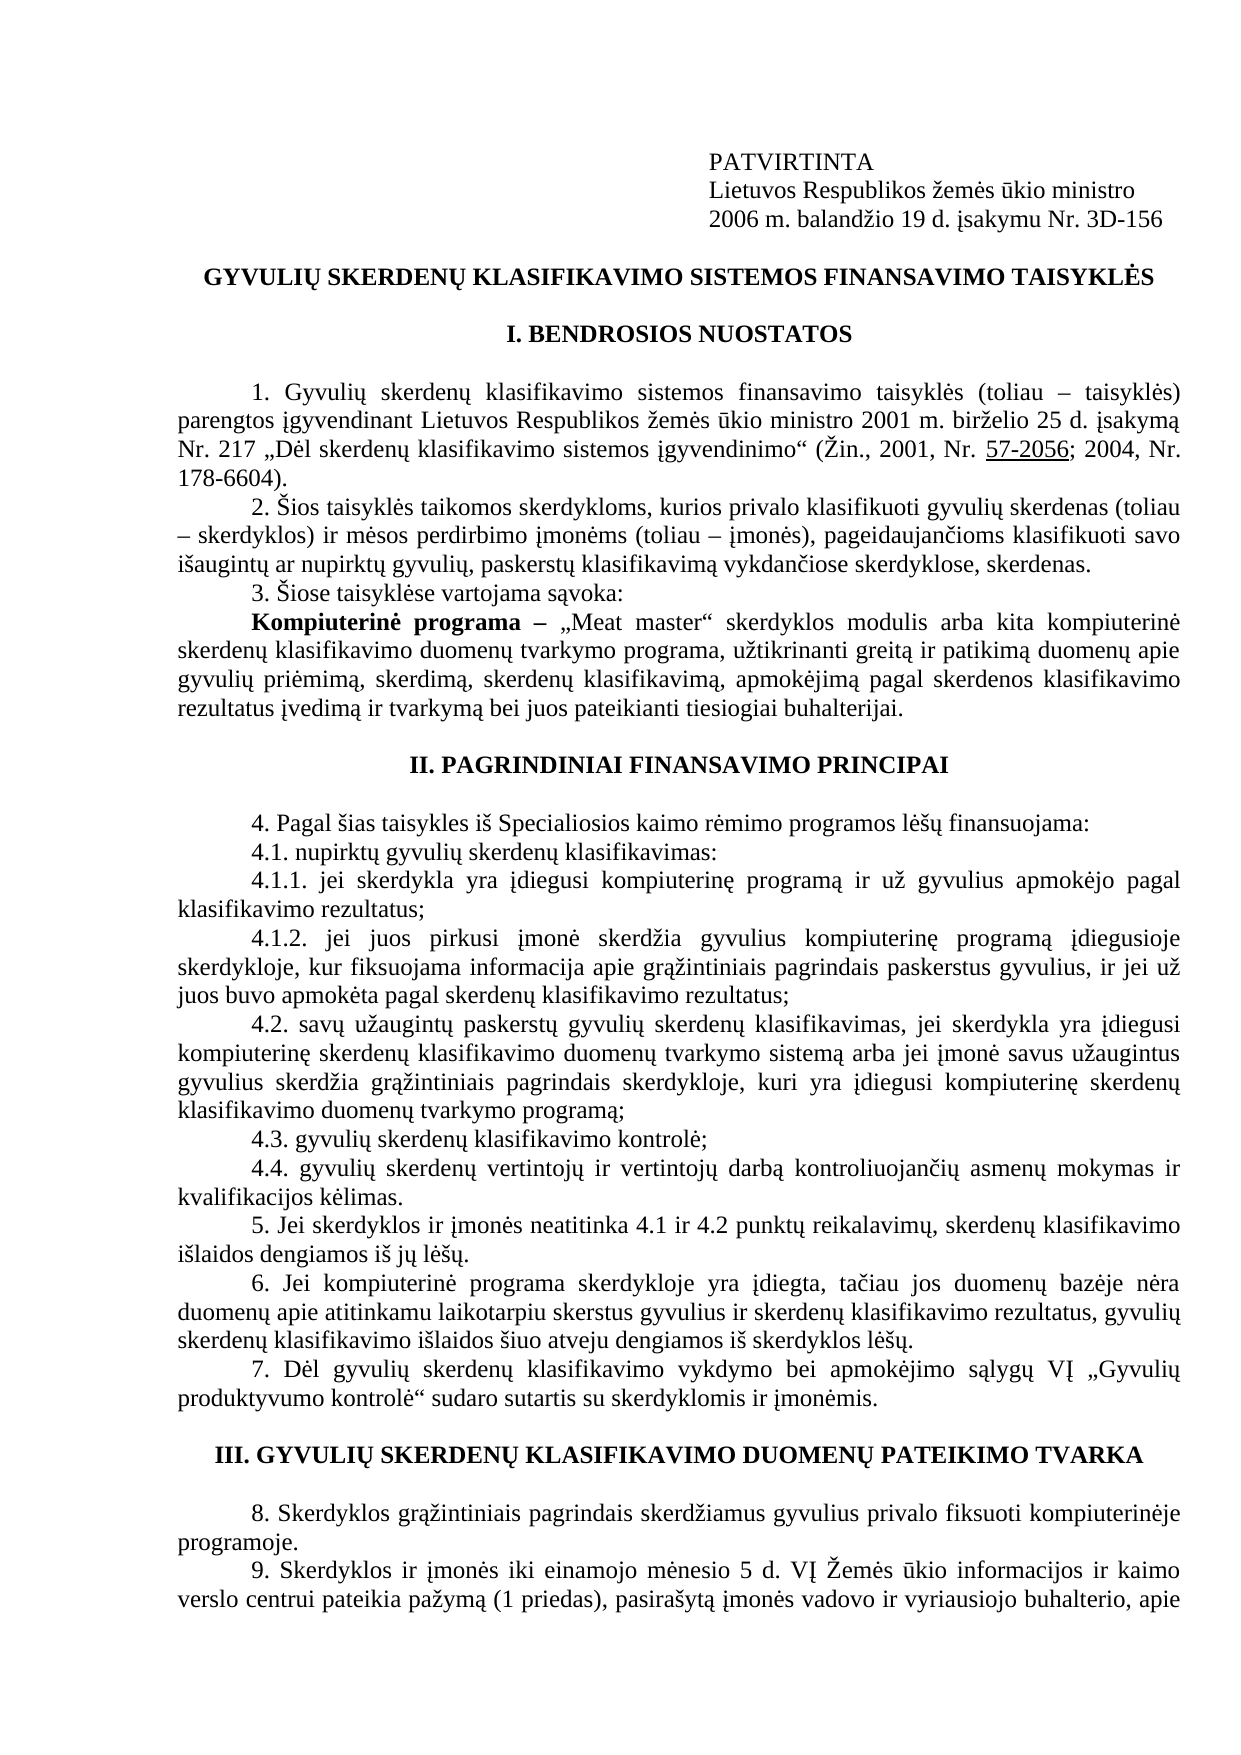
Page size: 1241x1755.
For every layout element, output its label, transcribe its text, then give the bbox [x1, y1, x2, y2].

text 2. Šios taisyklės taikomos skerdykloms, kurios privalo klasifikuoti gyvulių skerdenas (toliau – skerdyklos) ir mėsos perdirbimo įmonėms (toliau – įmonės), pageidaujančioms klasifikuoti savo išaugintų ar nupirktų gyvulių, paskerstų klasifikavimą vykdančiose skerdyklose, skerdenas. [177, 492, 1181, 578]
text 7. Dėl gyvulių skerdenų klasifikavimo vykdymo bei apmokėjimo sąlygų VĮ „Gyvulių produktyvumo kontrolė“ sudaro sutartis su skerdyklomis ir įmonėmis. [177, 1354, 1181, 1412]
text 6. Jei kompiuterinė programa skerdykloje yra įdiegta, tačiau jos duomenų bazėje nėra duomenų apie atitinkamu laikotarpiu skerstus gyvulius ir skerdenų klasifikavimo rezultatus, gyvulių skerdenų klasifikavimo išlaidos šiuo atveju dengiamos iš skerdyklos lėšų. [177, 1268, 1181, 1354]
text Lietuvos Respublikos žemės ūkio ministro [177, 176, 1181, 204]
text 4. Pagal šias taisykles iš Specialiosios kaimo rėmimo programos lėšų finansuojama: [177, 808, 1181, 837]
text Kompiuterinė programa – „Meat master“ skerdyklos modulis arba kita kompiuterinė skerdenų klasifikavimo duomenų tvarkymo programa, užtikrinanti greitą ir patikimą duomenų apie gyvulių priėmimą, skerdimą, skerdenų klasifikavimą, apmokėjimą pagal skerdenos klasifikavimo rezultatus įvedimą ir tvarkymą bei juos pateikianti tiesiogiai buhalterijai. [177, 607, 1181, 722]
text 8. Skerdyklos grąžintiniais pagrindais skerdžiamus gyvulius privalo fiksuoti kompiuterinėje programoje. [177, 1498, 1181, 1556]
text I. BENDROSIOS NUOSTATOS [177, 319, 1181, 348]
text III. GYVULIŲ SKERDENŲ KLASIFIKAVIMO DUOMENŲ PATEIKIMO TVARKA [177, 1441, 1181, 1469]
text 4.2. savų užaugintų paskerstų gyvulių skerdenų klasifikavimas, jei skerdykla yra įdiegusi kompiuterinę skerdenų klasifikavimo duomenų tvarkymo sistemą arba jei įmonė savus užaugintus gyvulius skerdžia grąžintiniais pagrindais skerdykloje, kuri yra įdiegusi kompiuterinę skerdenų klasifikavimo duomenų tvarkymo programą; [177, 1009, 1181, 1124]
text 4.3. gyvulių skerdenų klasifikavimo kontrolė; [177, 1124, 1181, 1153]
text 9. Skerdyklos ir įmonės iki einamojo mėnesio 5 d. VĮ Žemės ūkio informacijos ir kaimo verslo centrui pateikia pažymą (1 priedas), pasirašytą įmonės vadovo ir vyriausiojo buhalterio, apie [177, 1556, 1181, 1613]
text 4.1.1. jei skerdykla yra įdiegusi kompiuterinę programą ir už gyvulius apmokėjo pagal klasifikavimo rezultatus; [177, 866, 1181, 923]
text 1. Gyvulių skerdenų klasifikavimo sistemos finansavimo taisyklės (toliau – taisyklės) parengtos įgyvendinant Lietuvos Respublikos žemės ūkio ministro 2001 m. birželio 25 d. įsakymą Nr. 217 „Dėl skerdenų klasifikavimo sistemos įgyvendinimo“ (Žin., 2001, Nr. 57-2056; 2004, Nr. 178-6604). [177, 377, 1181, 492]
text 2006 m. balandžio 19 d. įsakymu Nr. 3D-156 [177, 204, 1181, 233]
text PATVIRTINTA [177, 147, 1181, 176]
text GYVULIŲ SKERDENŲ KLASIFIKAVIMO SISTEMOS FINANSAVIMO TAISYKLĖS [177, 262, 1181, 291]
text 4.1. nupirktų gyvulių skerdenų klasifikavimas: [177, 837, 1181, 866]
text 4.1.2. jei juos pirkusi įmonė skerdžia gyvulius kompiuterinę programą įdiegusioje skerdykloje, kur fiksuojama informacija apie grąžintiniais pagrindais paskerstus gyvulius, ir jei už juos buvo apmokėta pagal skerdenų klasifikavimo rezultatus; [177, 923, 1181, 1009]
text 5. Jei skerdyklos ir įmonės neatitinka 4.1 ir 4.2 punktų reikalavimų, skerdenų klasifikavimo išlaidos dengiamos iš jų lėšų. [177, 1211, 1181, 1268]
text 4.4. gyvulių skerdenų vertintojų ir vertintojų darbą kontroliuojančių asmenų mokymas ir kvalifikacijos kėlimas. [177, 1153, 1181, 1211]
text II. PAGRINDINIAI FINANSAVIMO PRINCIPAI [177, 751, 1181, 779]
text 3. Šiose taisyklėse vartojama sąvoka: [177, 578, 1181, 607]
